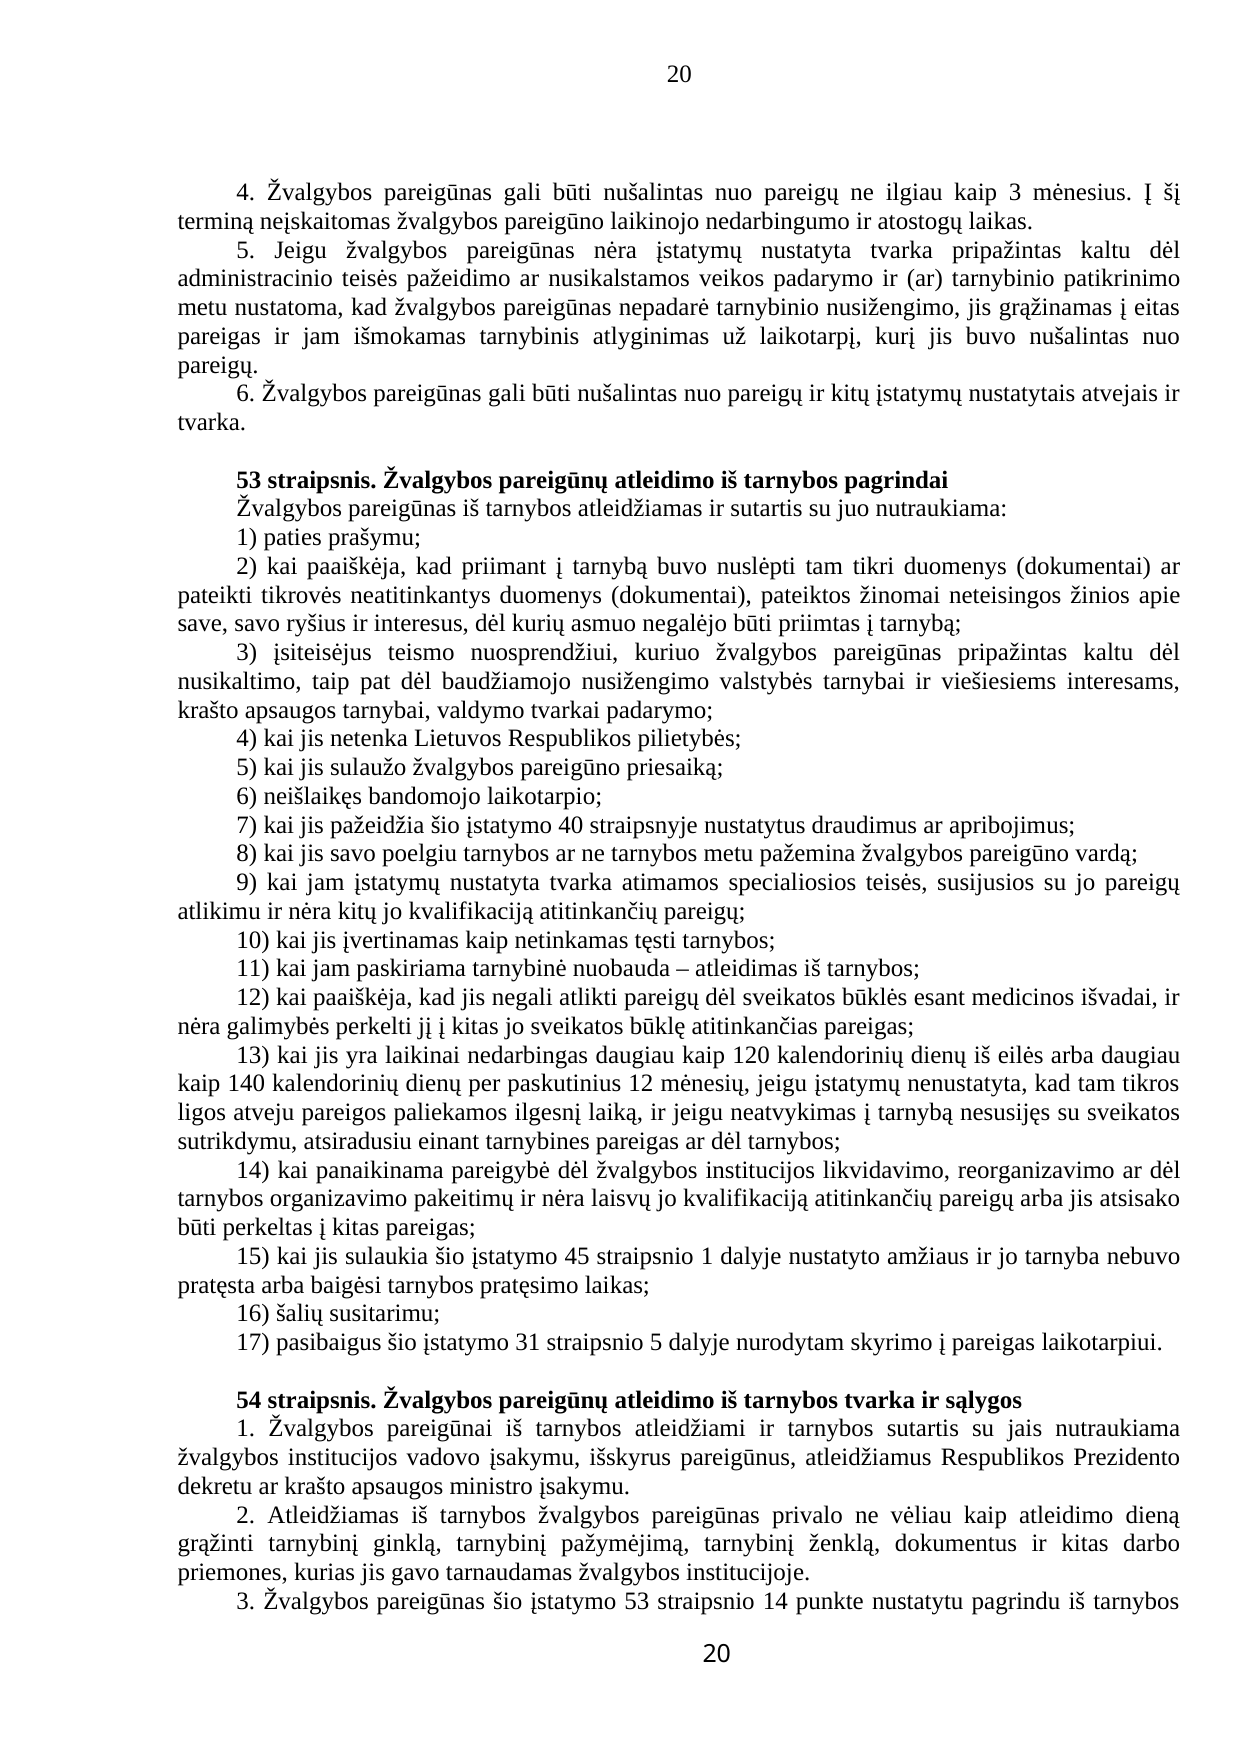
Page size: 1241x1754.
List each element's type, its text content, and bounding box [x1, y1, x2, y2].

text 2. Atleidžiamas iš tarnybos žvalgybos pareigūnas privalo ne vėliau kaip atleidimo dieną grąžinti tarnybinį ginklą, tarnybinį pažymėjimą, tarnybinį ženklą, dokumentus ir kitas darbo priemones, kurias jis gavo tarnaudamas žvalgybos institucijoje. [177, 1500, 1181, 1586]
text 10) kai jis įvertinamas kaip netinkamas tęsti tarnybos; [177, 925, 1181, 953]
text 4. Žvalgybos pareigūnas gali būti nušalintas nuo pareigų ne ilgiau kaip 3 mėnesius. Į šį terminą neįskaitomas žvalgybos pareigūno laikinojo nedarbingumo ir atostogų laikas. [177, 177, 1181, 235]
text 17) pasibaigus šio įstatymo 31 straipsnio 5 dalyje nurodytam skyrimo į pareigas laikotarpiui. [177, 1327, 1181, 1356]
text 3) įsiteisėjus teismo nuosprendžiui, kuriuo žvalgybos pareigūnas pripažintas kaltu dėl nusikaltimo, taip pat dėl baudžiamojo nusižengimo valstybės tarnybai ir viešiesiems interesams, krašto apsaugos tarnybai, valdymo tvarkai padarymo; [177, 637, 1181, 723]
text 8) kai jis savo poelgiu tarnybos ar ne tarnybos metu pažemina žvalgybos pareigūno vardą; [177, 838, 1181, 867]
text 54 straipsnis. Žvalgybos pareigūnų atleidimo iš tarnybos tvarka ir sąlygos [177, 1385, 1181, 1413]
text 2) kai paaiškėja, kad priimant į tarnybą buvo nuslėpti tam tikri duomenys (dokumentai) ar pateikti tikrovės neatitinkantys duomenys (dokumentai), pateiktos žinomai neteisingos žinios apie save, savo ryšius ir interesus, dėl kurių asmuo negalėjo būti priimtas į tarnybą; [177, 551, 1181, 637]
text 14) kai panaikinama pareigybė dėl žvalgybos institucijos likvidavimo, reorganizavimo ar dėl tarnybos organizavimo pakeitimų ir nėra laisvų jo kvalifikaciją atitinkančių pareigų arba jis atsisako būti perkeltas į kitas pareigas; [177, 1155, 1181, 1241]
text 6. Žvalgybos pareigūnas gali būti nušalintas nuo pareigų ir kitų įstatymų nustatytais atvejais ir tvarka. [177, 378, 1181, 436]
text 1) paties prašymu; [177, 522, 1181, 551]
text 1. Žvalgybos pareigūnai iš tarnybos atleidžiami ir tarnybos sutartis su jais nutraukiama žvalgybos institucijos vadovo įsakymu, išskyrus pareigūnus, atleidžiamus Respublikos Prezidento dekretu ar krašto apsaugos ministro įsakymu. [177, 1413, 1181, 1500]
text 12) kai paaiškėja, kad jis negali atlikti pareigų dėl sveikatos būklės esant medicinos išvadai, ir nėra galimybės perkelti jį į kitas jo sveikatos būklę atitinkančias pareigas; [177, 982, 1181, 1040]
text 15) kai jis sulaukia šio įstatymo 45 straipsnio 1 dalyje nustatyto amžiaus ir jo tarnyba nebuvo pratęsta arba baigėsi tarnybos pratęsimo laikas; [177, 1241, 1181, 1298]
text Žvalgybos pareigūnas iš tarnybos atleidžiamas ir sutartis su juo nutraukiama: [177, 493, 1181, 522]
text 5. Jeigu žvalgybos pareigūnas nėra įstatymų nustatyta tvarka pripažintas kaltu dėl administracinio teisės pažeidimo ar nusikalstamos veikos padarymo ir (ar) tarnybinio patikrinimo metu nustatoma, kad žvalgybos pareigūnas nepadarė tarnybinio nusižengimo, jis grąžinamas į eitas pareigas ir jam išmokamas tarnybinis atlyginimas už laikotarpį, kurį jis buvo nušalintas nuo pareigų. [177, 235, 1181, 378]
text 6) neišlaikęs bandomojo laikotarpio; [177, 781, 1181, 810]
text 4) kai jis netenka Lietuvos Respublikos pilietybės; [177, 723, 1181, 752]
text 3. Žvalgybos pareigūnas šio įstatymo 53 straipsnio 14 punkte nustatytu pagrindu iš tarnybos [177, 1586, 1181, 1615]
text 9) kai jam įstatymų nustatyta tvarka atimamos specialiosios teisės, susijusios su jo pareigų atlikimu ir nėra kitų jo kvalifikaciją atitinkančių pareigų; [177, 867, 1181, 925]
text 5) kai jis sulaužo žvalgybos pareigūno priesaiką; [177, 752, 1181, 781]
text 7) kai jis pažeidžia šio įstatymo 40 straipsnyje nustatytus draudimus ar apribojimus; [177, 810, 1181, 838]
text 16) šalių susitarimu; [177, 1298, 1181, 1327]
text 13) kai jis yra laikinai nedarbingas daugiau kaip 120 kalendorinių dienų iš eilės arba daugiau kaip 140 kalendorinių dienų per paskutinius 12 mėnesių, jeigu įstatymų nenustatyta, kad tam tikros ligos atveju pareigos paliekamos ilgesnį laiką, ir jeigu neatvykimas į tarnybą nesusijęs su sveikatos sutrikdymu, atsiradusiu einant tarnybines pareigas ar dėl tarnybos; [177, 1040, 1181, 1155]
text 11) kai jam paskiriama tarnybinė nuobauda – atleidimas iš tarnybos; [177, 953, 1181, 982]
text 53 straipsnis. Žvalgybos pareigūnų atleidimo iš tarnybos pagrindai [177, 465, 1181, 493]
